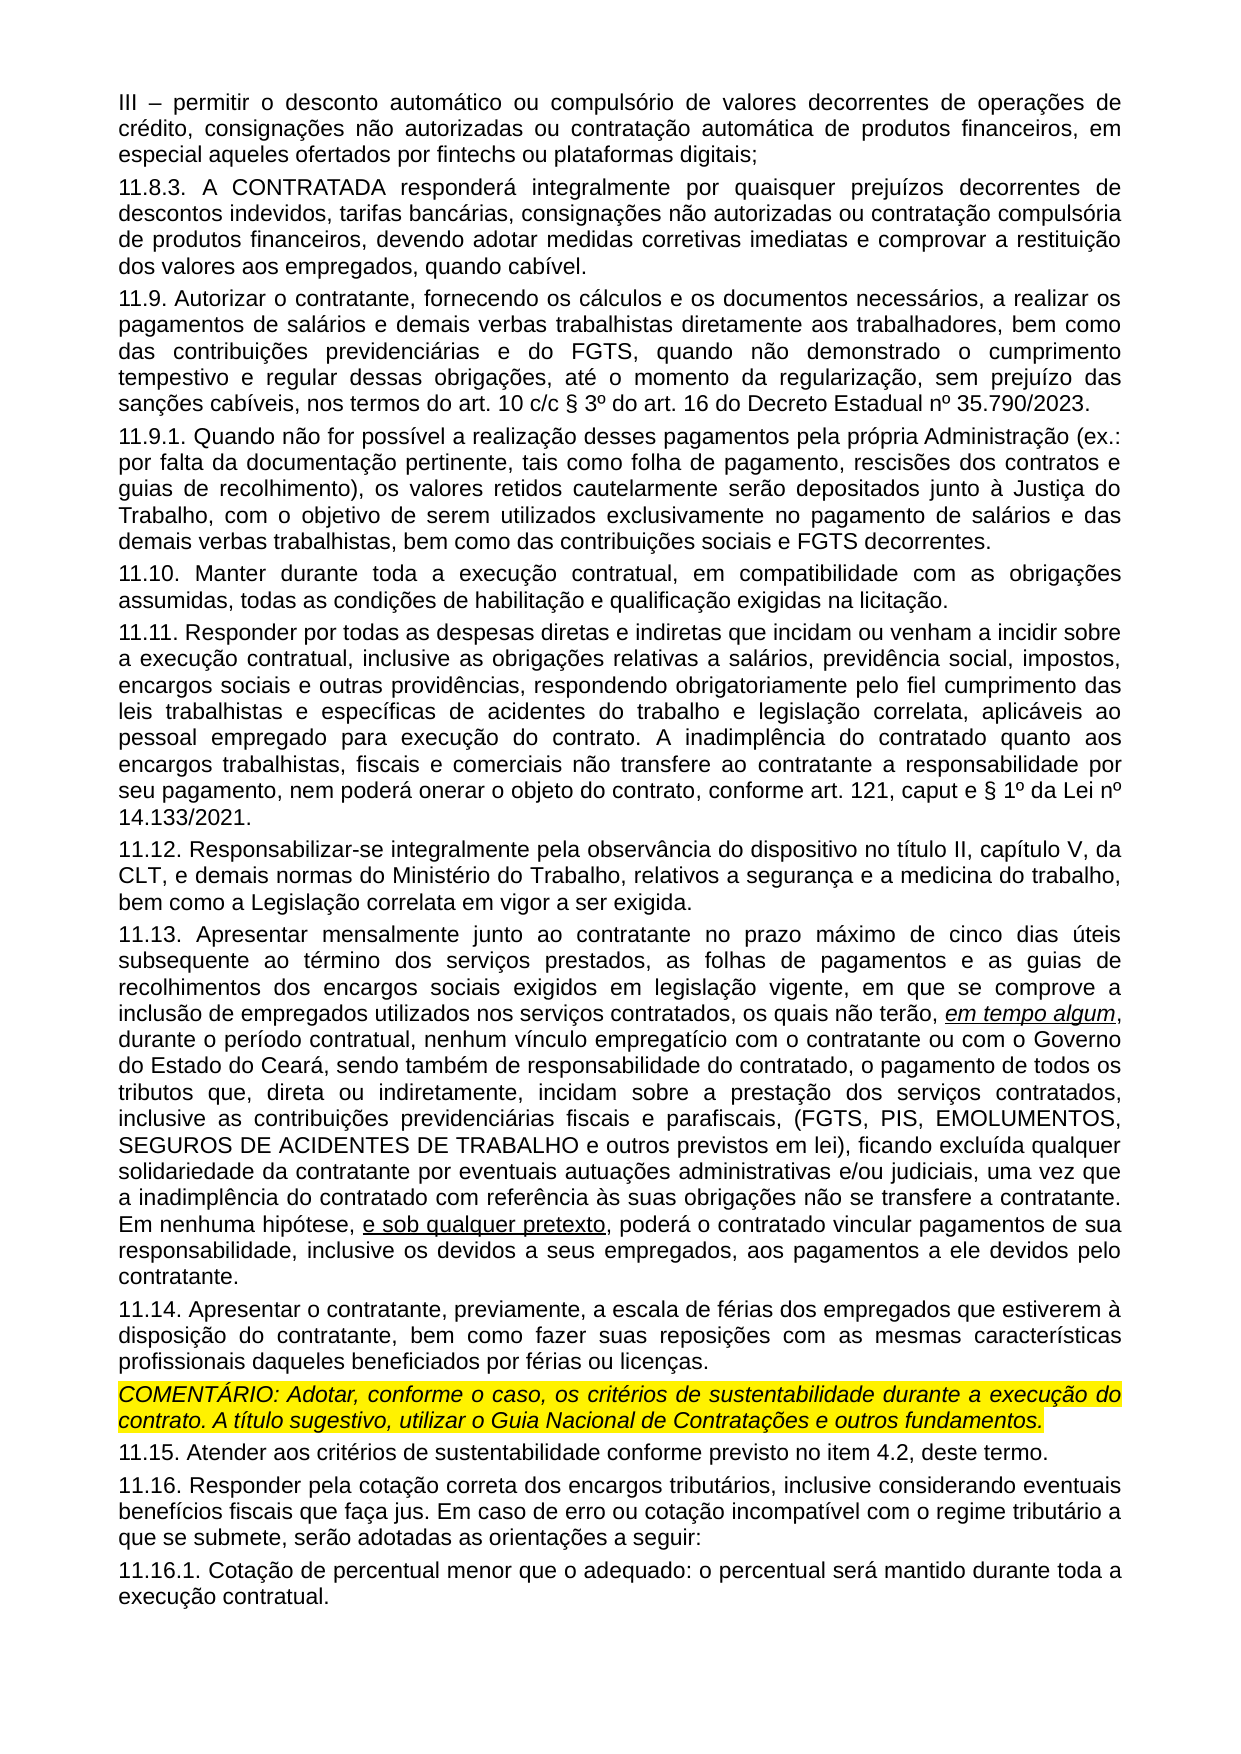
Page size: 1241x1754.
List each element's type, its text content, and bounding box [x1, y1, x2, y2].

text 11.12. Responsabilizar-se integralmente pela observância do dispositivo no título II, capítulo V, da CLT, e demais normas do Ministério do Trabalho, relativos a segurança e a medicina do trabalho, bem como a Legislação correlata em vigor a ser exigida. [118, 836, 1122, 915]
text 11.16. Responder pela cotação correta dos encargos tributários, inclusive considerando eventuais benefícios fiscais que faça jus. Em caso de erro ou cotação incompatível com o regime tributário a que se submete, serão adotadas as orientações a seguir: [118, 1472, 1122, 1551]
text 11.8.3. A CONTRATADA responderá integralmente por quaisquer prejuízos decorrentes de descontos indevidos, tarifas bancárias, consignações não autorizadas ou contratação compulsória de produtos financeiros, devendo adotar medidas corretivas imediatas e comprovar a restituição dos valores aos empregados, quando cabível. [118, 173, 1122, 279]
text 11.9. Autorizar o contratante, fornecendo os cálculos e os documentos necessários, a realizar os pagamentos de salários e demais verbas trabalhistas diretamente aos trabalhadores, bem como das contribuições previdenciárias e do FGTS, quando não demonstrado o cumprimento tempestivo e regular dessas obrigações, até o momento da regularização, sem prejuízo das sanções cabíveis, nos termos do art. 10 c/c § 3º do art. 16 do Decreto Estadual nº 35.790/2023. [118, 285, 1122, 417]
text 11.13. Apresentar mensalmente junto ao contratante no prazo máximo de cinco dias úteis subsequente ao término dos serviços prestados, as folhas de pagamentos e as guias de recolhimentos dos encargos sociais exigidos em legislação vigente, em que se comprove a inclusão de empregados utilizados nos serviços contratados, os quais não terão, em tempo algum, durante o período contratual, nenhum vínculo empregatício com o contratante ou com o Governo do Estado do Ceará, sendo também de responsabilidade do contratado, o pagamento de todos os tributos que, direta ou indiretamente, incidam sobre a prestação dos serviços contratados, inclusive as contribuições previdenciárias fiscais e parafiscais, (FGTS, PIS, EMOLUMENTOS, SEGUROS DE ACIDENTES DE TRABALHO e outros previstos em lei), ficando excluída qualquer solidariedade da contratante por eventuais autuações administrativas e/ou judiciais, uma vez que a inadimplência do contratado com referência às suas obrigações não se transfere a contratante. Em nenhuma hipótese, e sob qualquer pretexto, poderá o contratado vincular pagamentos de sua responsabilidade, inclusive os devidos a seus empregados, aos pagamentos a ele devidos pelo contratante. [118, 921, 1122, 1290]
text COMENTÁRIO: Adotar, conforme o caso, os critérios de sustentabilidade durante a execução do contrato. A título sugestivo, utilizar o Guia Nacional de Contratações e outros fundamentos. [118, 1381, 1122, 1433]
text 11.16.1. Cotação de percentual menor que o adequado: o percentual será mantido durante toda a execução contratual. [118, 1557, 1122, 1609]
text 11.10. Manter durante toda a execução contratual, em compatibilidade com as obrigações assumidas, todas as condições de habilitação e qualificação exigidas na licitação. [118, 560, 1122, 613]
text 11.14. Apresentar o contratante, previamente, a escala de férias dos empregados que estiverem à disposição do contratante, bem como fazer suas reposições com as mesmas características profissionais daqueles beneficiados por férias ou licenças. [118, 1296, 1122, 1375]
text 11.11. Responder por todas as despesas diretas e indiretas que incidam ou venham a incidir sobre a execução contratual, inclusive as obrigações relativas a salários, previdência social, impostos, encargos sociais e outras providências, respondendo obrigatoriamente pelo fiel cumprimento das leis trabalhistas e específicas de acidentes do trabalho e legislação correlata, aplicáveis ao pessoal empregado para execução do contrato. A inadimplência do contratado quanto aos encargos trabalhistas, fiscais e comerciais não transfere ao contratante a responsabilidade por seu pagamento, nem poderá onerar o objeto do contrato, conforme art. 121, caput e § 1º da Lei nº 14.133/2021. [118, 619, 1122, 830]
text III – permitir o desconto automático ou compulsório de valores decorrentes de operações de crédito, consignações não autorizadas ou contratação automática de produtos financeiros, em especial aqueles ofertados por fintechs ou plataformas digitais; [118, 88, 1122, 168]
text 11.15. Atender aos critérios de sustentabilidade conforme previsto no item 4.2, deste termo. [118, 1439, 1122, 1466]
text 11.9.1. Quando não for possível a realização desses pagamentos pela própria Administração (ex.: por falta da documentação pertinente, tais como folha de pagamento, rescisões dos contratos e guias de recolhimento), os valores retidos cautelarmente serão depositados junto à Justiça do Trabalho, com o objetivo de serem utilizados exclusivamente no pagamento de salários e das demais verbas trabalhistas, bem como das contribuições sociais e FGTS decorrentes. [118, 423, 1122, 554]
